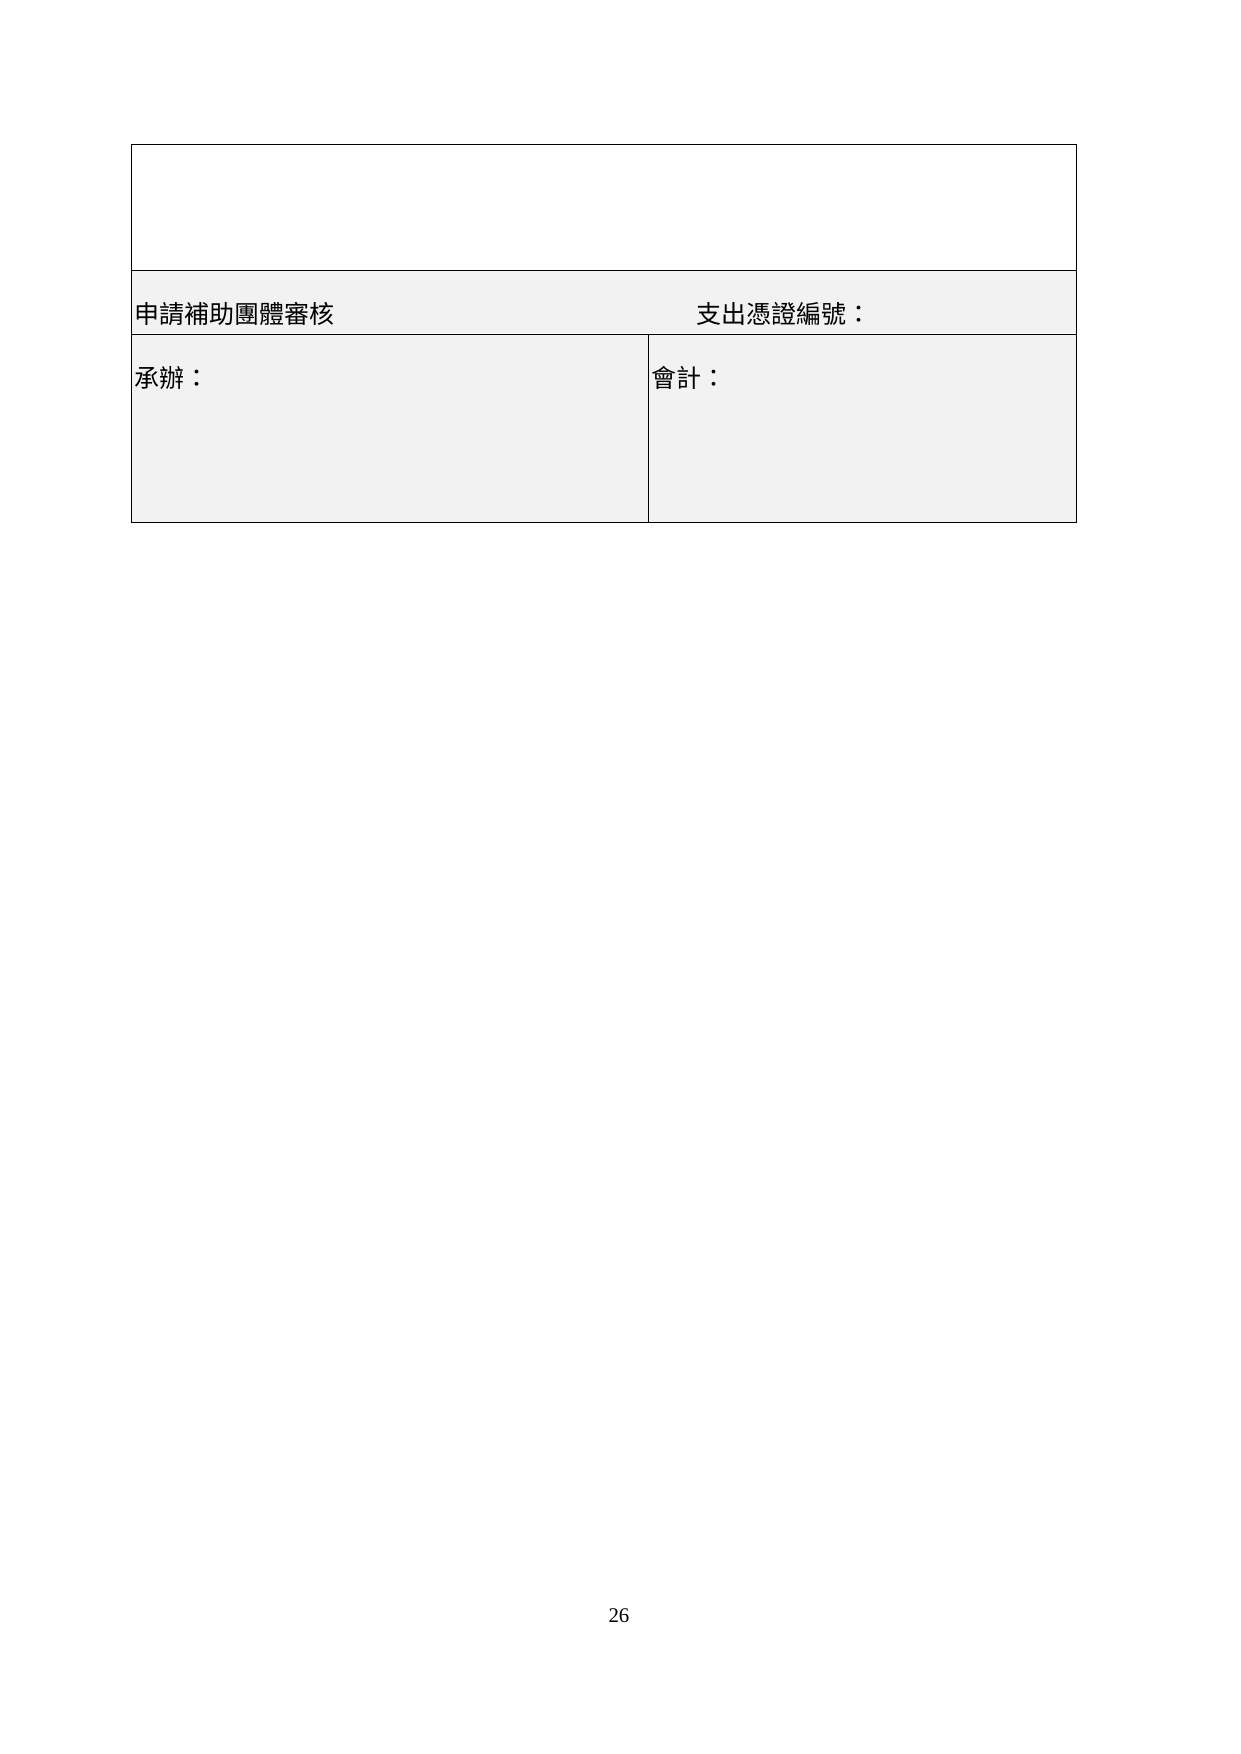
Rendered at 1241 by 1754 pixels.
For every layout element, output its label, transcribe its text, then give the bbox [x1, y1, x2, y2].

table_cell [132, 145, 1076, 270]
table_cell 承辦： [132, 335, 648, 522]
table_cell 申請補助團體審核 支出憑證編號： [132, 271, 1076, 333]
table_cell 會計： [649, 335, 1076, 522]
